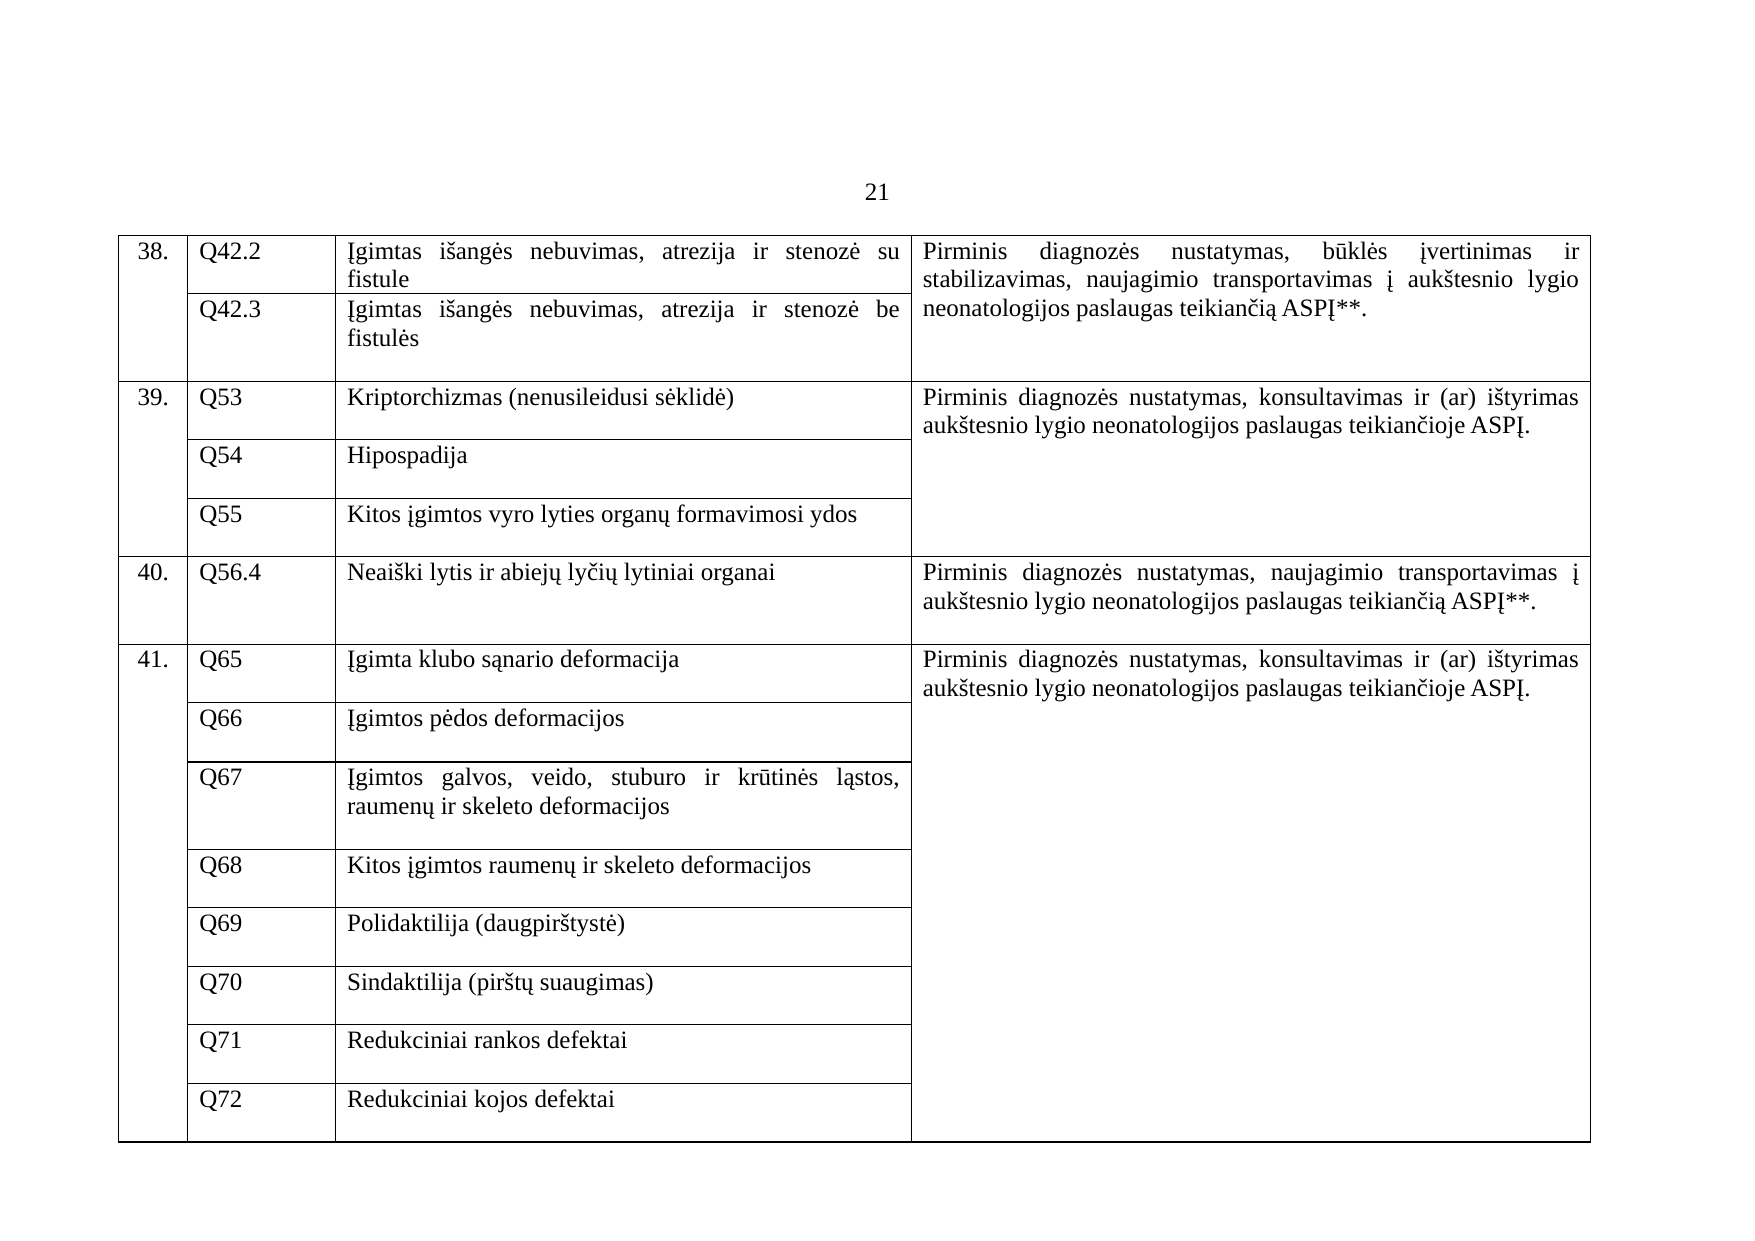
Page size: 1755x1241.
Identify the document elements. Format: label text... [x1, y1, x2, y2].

table_cell Pirminis diagnozės nustatymas, būklės įvertinimas ir stabilizavimas, naujagimio transportavimas į aukštesnio lygio neonatologijos paslaugas teikiančią ASPĮ**. [912, 236, 1590, 381]
table_cell Hipospadija [336, 440, 911, 498]
table_cell Sindaktilija (pirštų suaugimas) [336, 967, 911, 1024]
table_cell Įgimtas išangės nebuvimas, atrezija ir stenozė su fistule [336, 236, 911, 293]
table_cell Q69 [188, 908, 335, 966]
table_cell Q71 [188, 1025, 335, 1083]
table_cell Kitos įgimtos vyro lyties organų formavimosi ydos [336, 499, 911, 556]
table_cell Q67 [188, 763, 335, 849]
table_cell Kitos įgimtos raumenų ir skeleto deformacijos [336, 850, 911, 907]
table_cell Q65 [188, 645, 335, 702]
table_cell Pirminis diagnozės nustatymas, konsultavimas ir (ar) ištyrimas aukštesnio lygio neonatologijos paslaugas teikiančioje ASPĮ. [912, 645, 1590, 1141]
table_cell 40. [119, 557, 187, 643]
table_cell Q66 [188, 703, 335, 761]
table_cell Q53 [188, 382, 335, 439]
table_cell Įgimta klubo sąnario deformacija [336, 645, 911, 702]
table_cell Q55 [188, 499, 335, 556]
table_cell 41. [119, 645, 187, 1141]
table_cell Įgimtas išangės nebuvimas, atrezija ir stenozė be fistulės [336, 294, 911, 381]
table_cell 38. [119, 236, 187, 381]
table_cell Q56.4 [188, 557, 335, 643]
table_cell Įgimtos galvos, veido, stuburo ir krūtinės ląstos, raumenų ir skeleto deformacijos [336, 763, 911, 849]
table_cell Q54 [188, 440, 335, 498]
table_cell Pirminis diagnozės nustatymas, konsultavimas ir (ar) ištyrimas aukštesnio lygio neonatologijos paslaugas teikiančioje ASPĮ. [912, 382, 1590, 556]
table_cell 39. [119, 382, 187, 556]
table_cell Q72 [188, 1084, 335, 1141]
table_cell Neaiški lytis ir abiejų lyčių lytiniai organai [336, 557, 911, 643]
table_cell Q68 [188, 850, 335, 907]
table_cell Pirminis diagnozės nustatymas, naujagimio transportavimas į aukštesnio lygio neonatologijos paslaugas teikiančią ASPĮ**. [912, 557, 1590, 643]
table_cell Įgimtos pėdos deformacijos [336, 703, 911, 761]
table_cell Kriptorchizmas (nenusileidusi sėklidė) [336, 382, 911, 439]
table_cell Q70 [188, 967, 335, 1024]
table_cell Redukciniai rankos defektai [336, 1025, 911, 1083]
table_cell Redukciniai kojos defektai [336, 1084, 911, 1141]
table_cell Polidaktilija (daugpirštystė) [336, 908, 911, 966]
table_cell Q42.2 [188, 236, 335, 293]
table_cell Q42.3 [188, 294, 335, 381]
